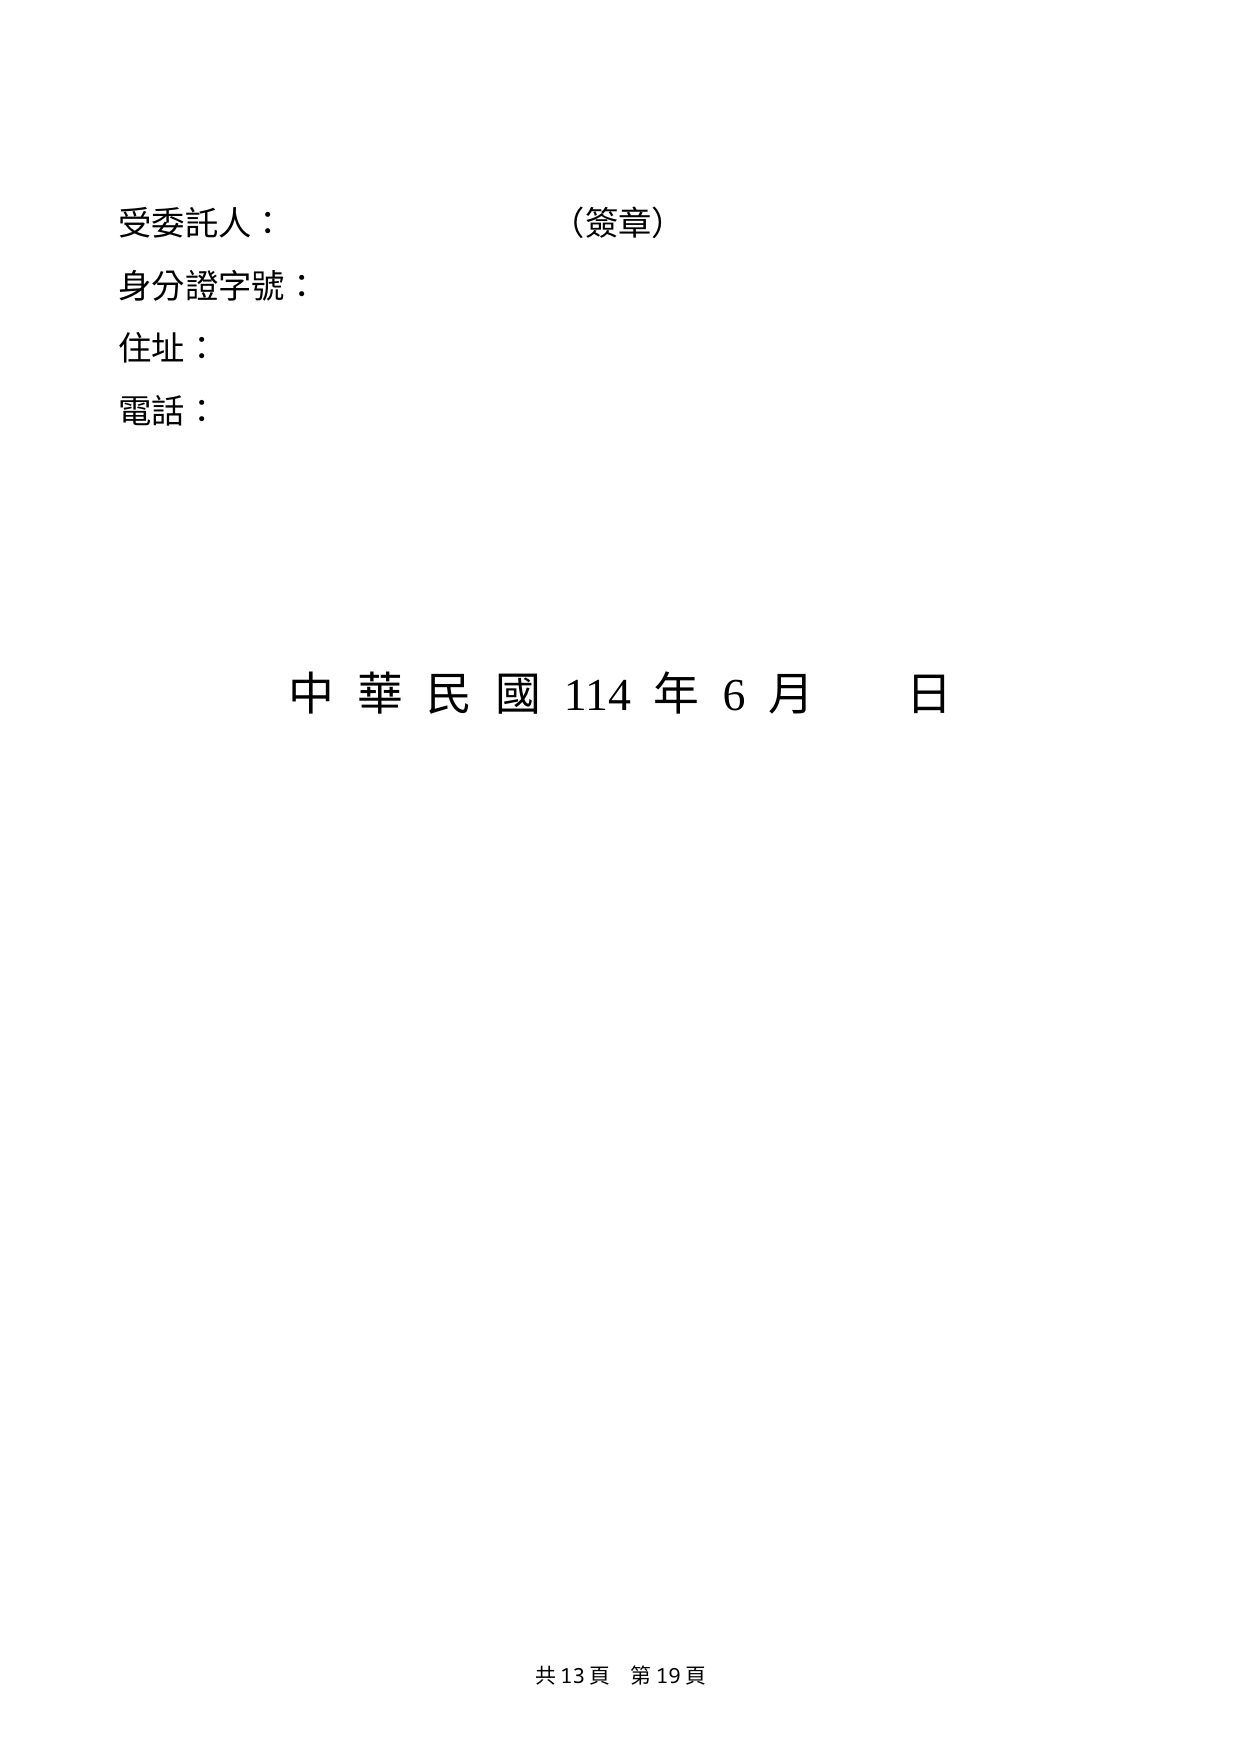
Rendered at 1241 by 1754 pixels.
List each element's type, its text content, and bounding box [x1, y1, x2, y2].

text 中 華 民 國 114 年 6 月 日 [118, 617, 1122, 742]
text 身分證字號： [118, 242, 1122, 305]
text 住址： [118, 305, 1122, 367]
text 電話： [118, 367, 1122, 430]
text 受委託人： （簽章） [118, 180, 1122, 242]
